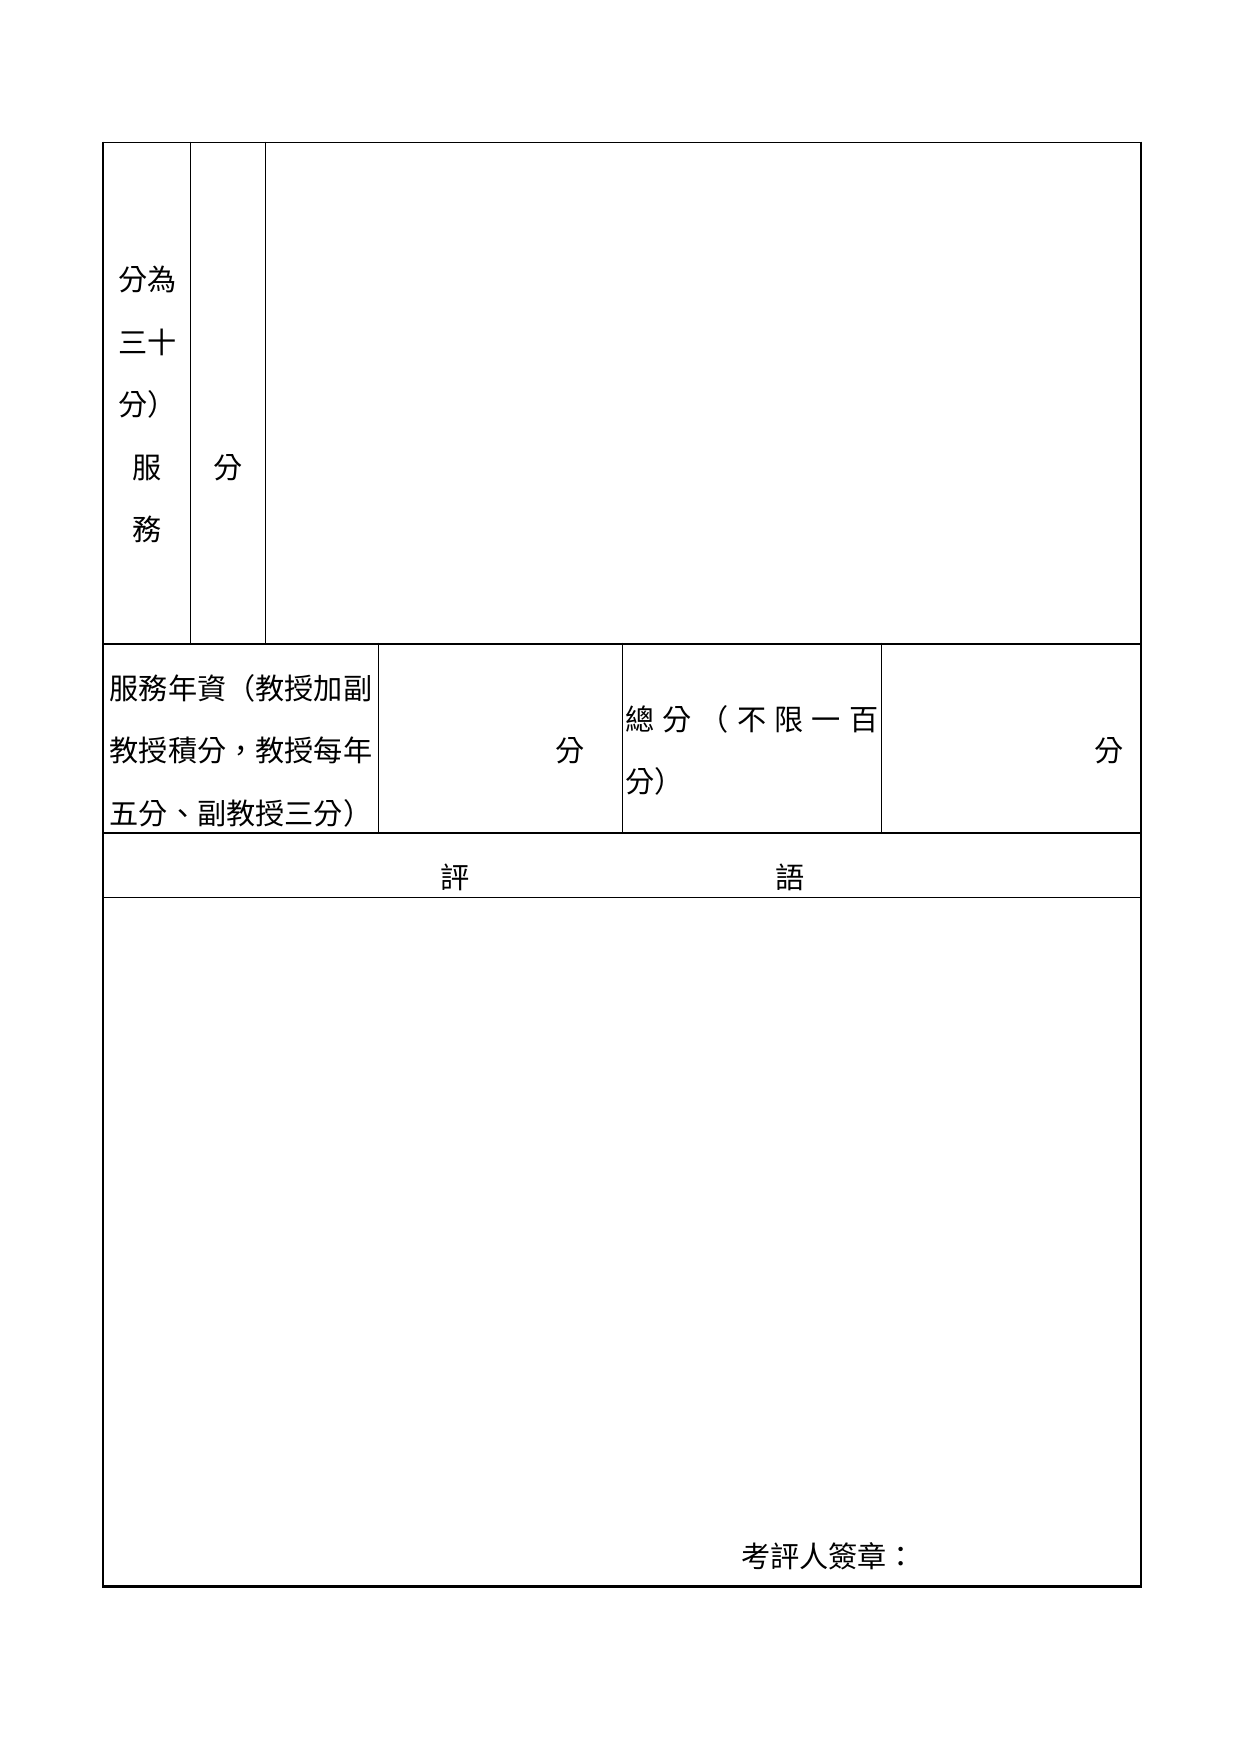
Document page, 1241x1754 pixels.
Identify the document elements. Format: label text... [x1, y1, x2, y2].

table_cell 分為三十分） 服 務 [104, 143, 190, 643]
table_cell 服務年資（教授加副教授積分，教授每年五分、副教授三分） [104, 645, 378, 832]
table_cell [266, 143, 1140, 643]
table_cell 總分（不限一百分） [623, 645, 881, 832]
table_cell 分 [882, 645, 1140, 832]
table_cell 考評人簽章： [104, 898, 1140, 1585]
table_cell 分 [191, 143, 265, 643]
table_cell 分 [379, 645, 622, 832]
table_cell 評 語 [104, 834, 1140, 897]
